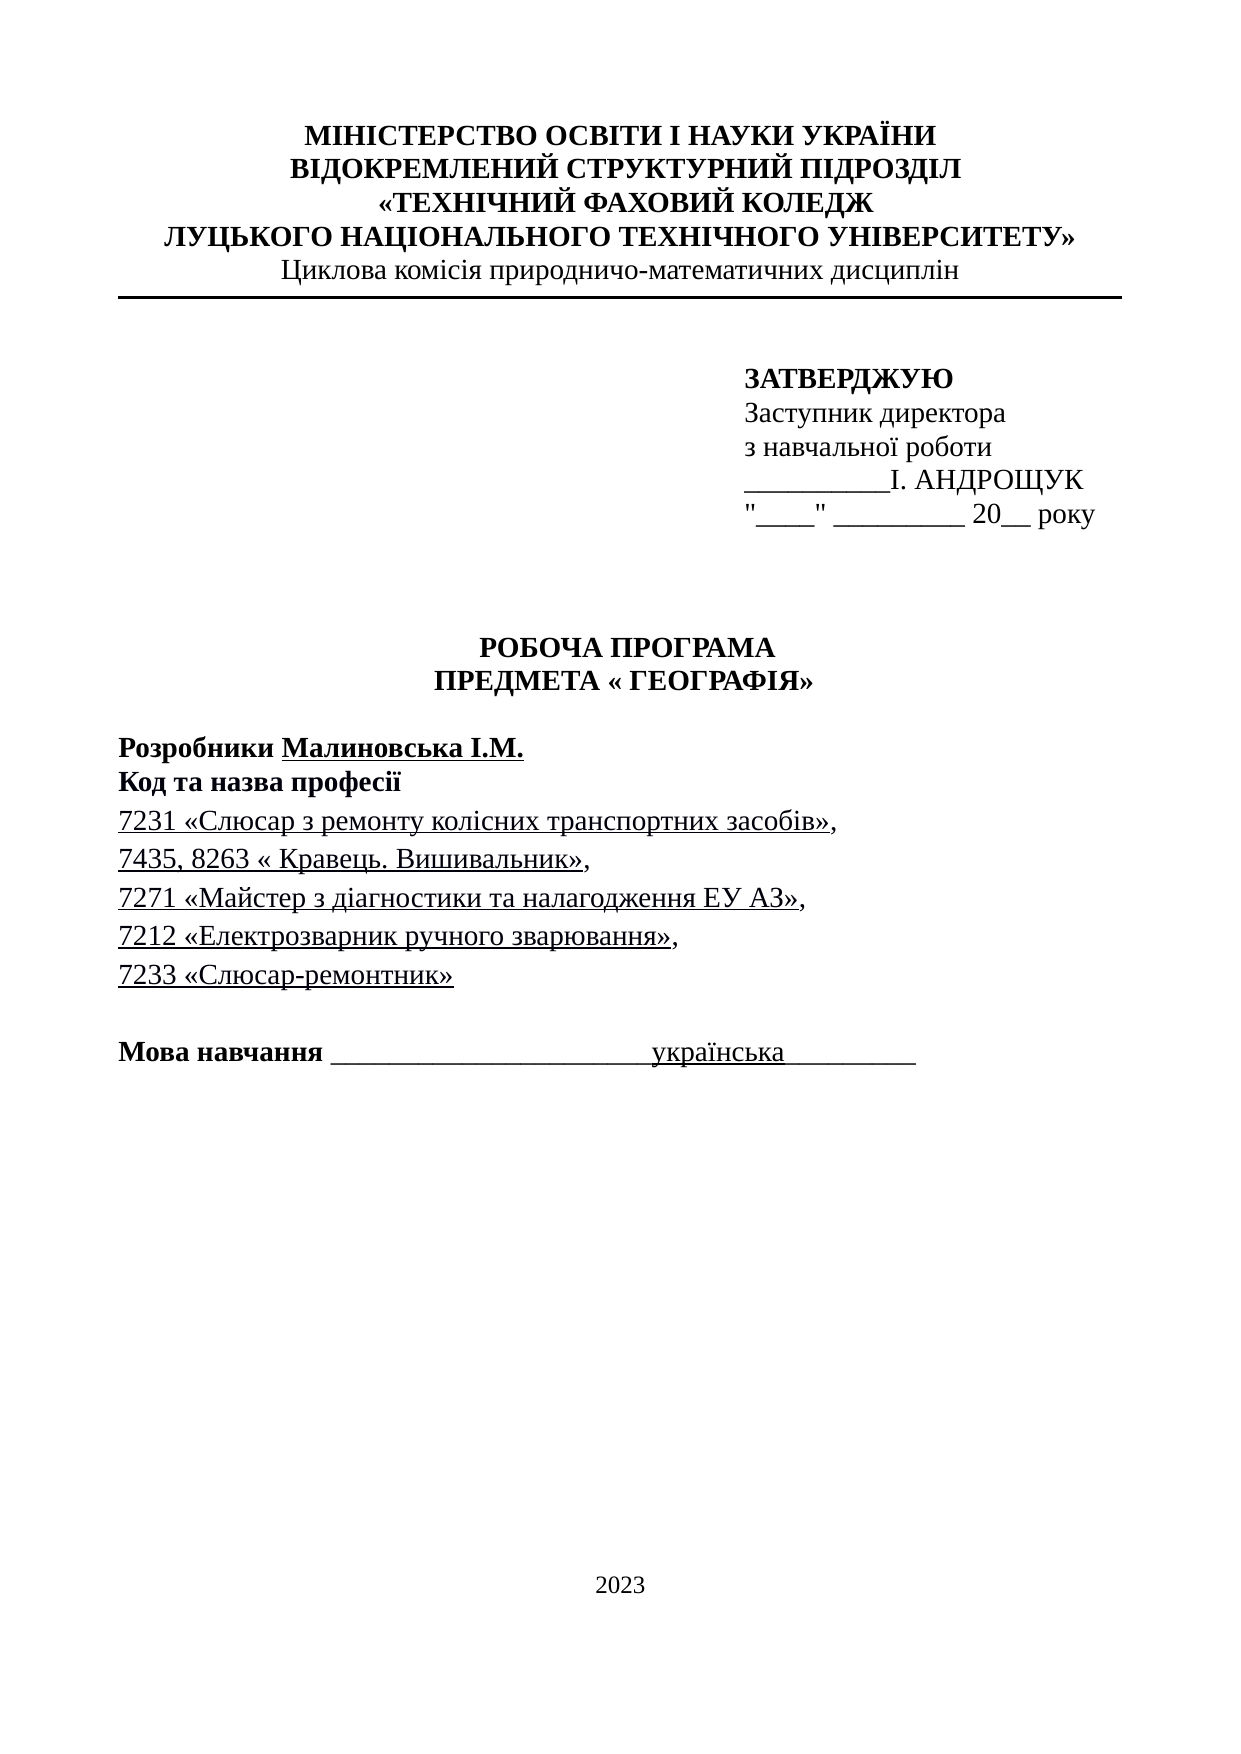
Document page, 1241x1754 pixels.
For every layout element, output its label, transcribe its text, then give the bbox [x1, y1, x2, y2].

text Розробники Малиновська І.М. [118, 731, 1122, 764]
text з навчальної роботи [118, 429, 1122, 462]
text Мова навчання ______________________українська_________ [118, 1034, 1122, 1067]
text 7233 «Слюсар-ремонтник» [118, 957, 1122, 990]
text Затверджую [118, 362, 1122, 395]
text 7231 «Слюсар з ремонту колісних транспортних засобів», [118, 803, 1122, 836]
text МІНІСТЕРСТВО ОСВІТИ І НАУКИ УКРАЇНИ [118, 118, 1122, 152]
text Код та назва професії [118, 764, 1122, 798]
text __________І. АНДРОЩУК [118, 462, 1122, 496]
text 7271 «Майстер з діагностики та налагодження ЕУ АЗ», [118, 880, 1122, 913]
text РОБОЧА програма [118, 630, 1122, 663]
text 7435, 8263 « Кравець. Вишивальник», [118, 841, 1122, 875]
text ЛУЦЬКОГО НАЦІОНАЛЬНОГО ТЕХНІЧНОГО УНІВЕРСИТЕТУ» [118, 219, 1122, 252]
text предмета « географія» [118, 663, 1122, 697]
text Циклова комісія природничо-математичних дисциплін [118, 252, 1122, 296]
text 7212 «Електрозварник ручного зварювання», [118, 918, 1122, 952]
text 2023 [118, 1571, 1122, 1599]
text «ТЕХНІЧНИЙ ФАХОВИЙ КОЛЕДЖ [118, 185, 1133, 219]
text "____" _________ 20__ року [118, 496, 1122, 529]
text Заступник директора [118, 395, 1122, 429]
text ВІДОКРЕМЛЕНИЙ СТРУКТУРНИЙ ПІДРОЗДІЛ [118, 152, 1133, 185]
